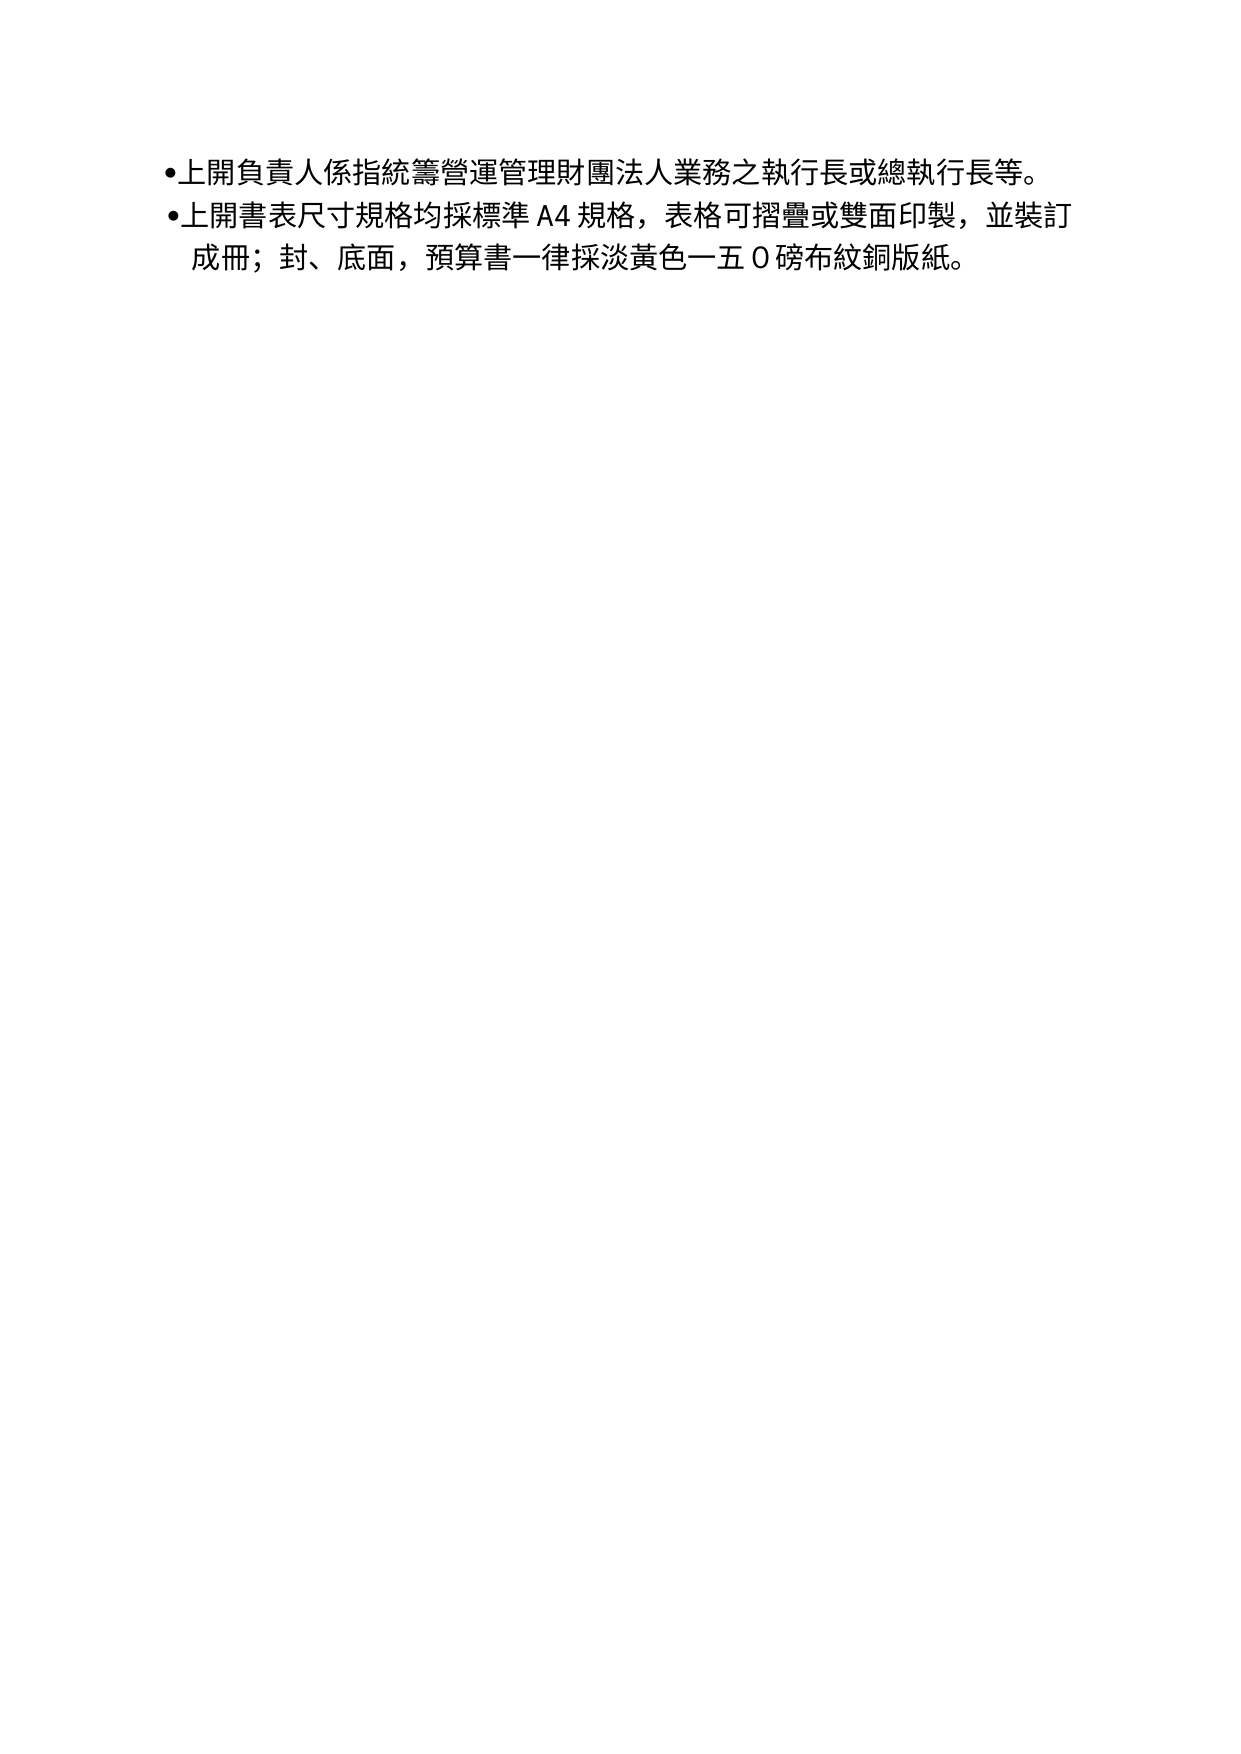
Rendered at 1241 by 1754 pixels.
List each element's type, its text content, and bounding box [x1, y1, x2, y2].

text 上開書表尺寸規格均採標準A4規格，表格可摺疊或雙面印製，並裝訂成冊；封、底面，預算書一律採淡黃色一五０磅布紋銅版紙。 [168, 192, 1075, 277]
text 上開負責人係指統籌營運管理財團法人業務之執行長或總執行長等。 [165, 150, 1075, 192]
